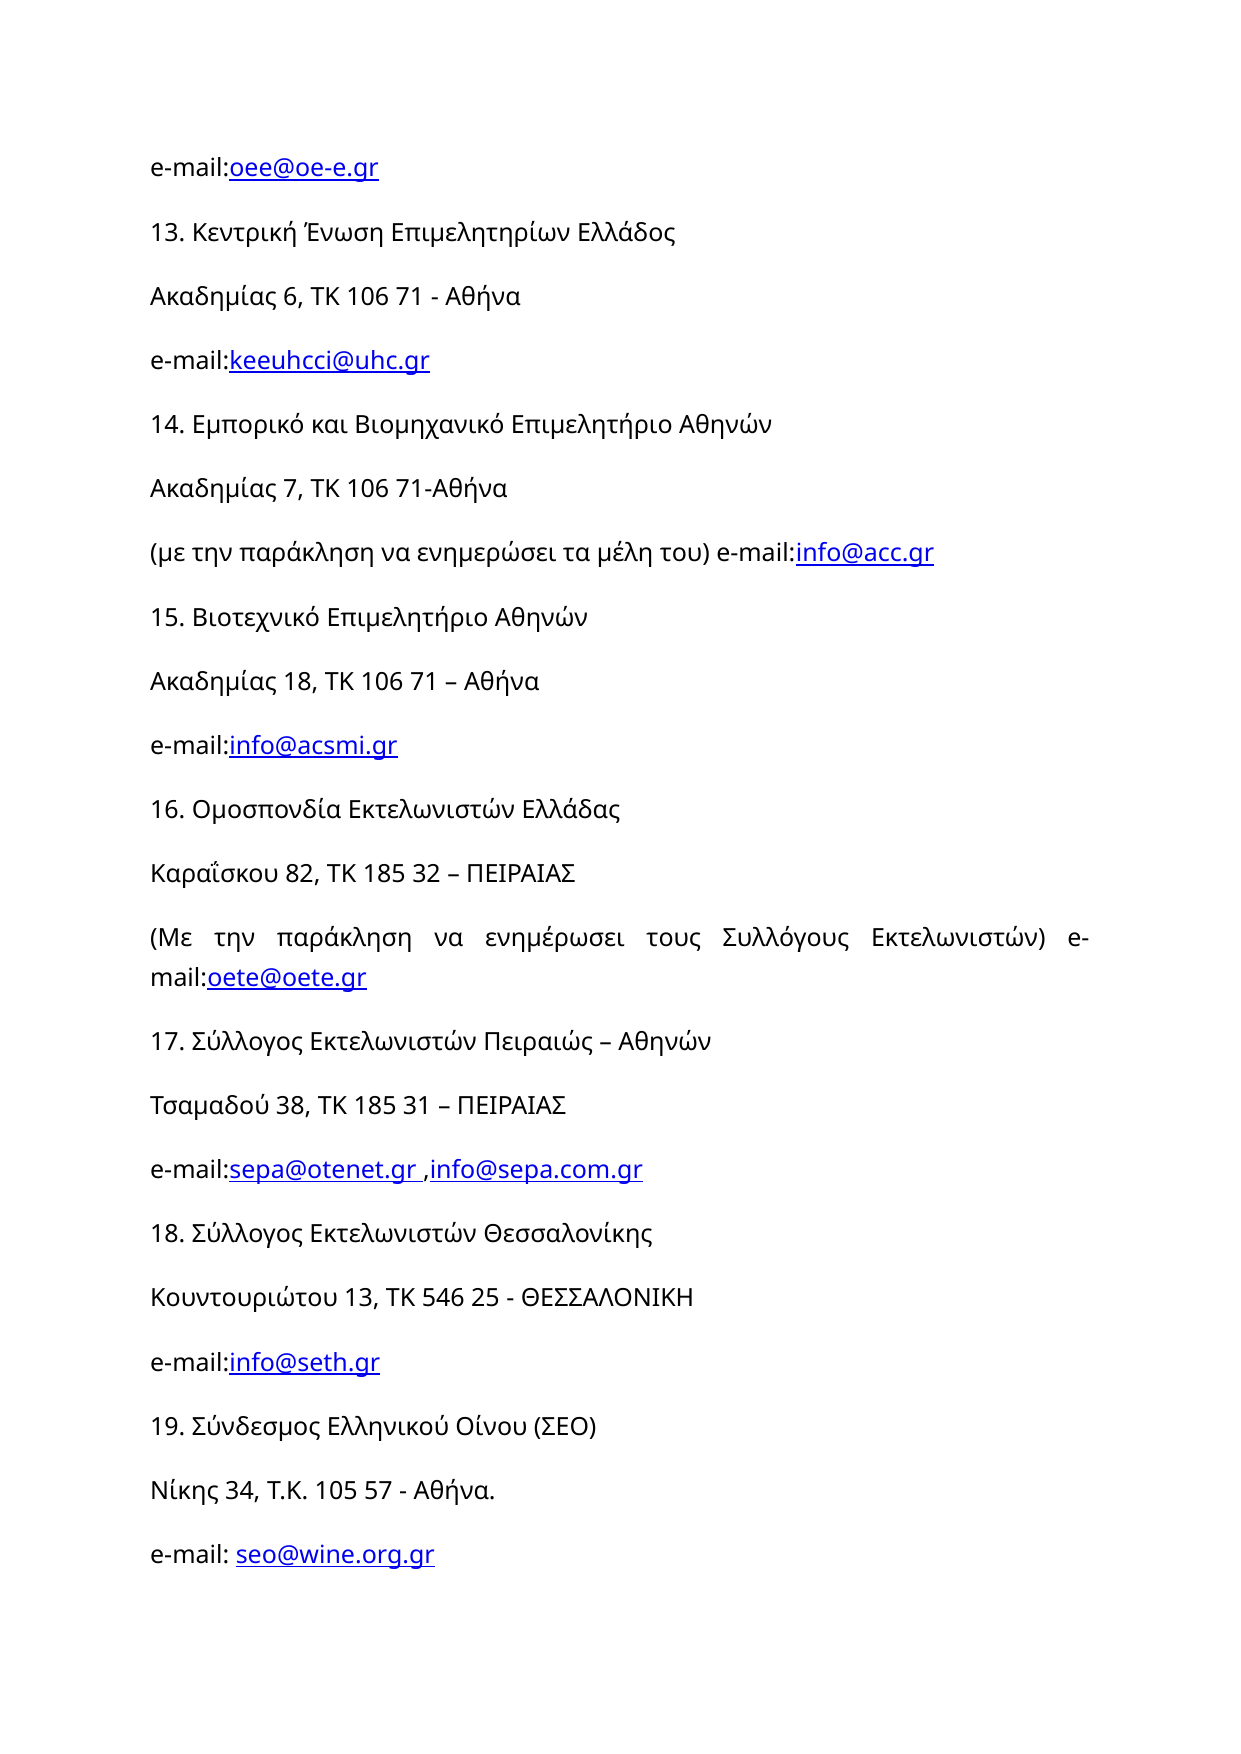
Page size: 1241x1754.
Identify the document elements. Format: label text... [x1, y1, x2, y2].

text e-mail: seo@wine.org.gr [150, 1537, 1090, 1571]
text e-mail:sepa@otenet.gr ,info@sepa.com.gr [150, 1152, 1090, 1186]
text 17. Σύλλογος Εκτελωνιστών Πειραιώς – Αθηνών [150, 1023, 1090, 1057]
text e-mail:keeuhcci@uhc.gr [150, 342, 1090, 377]
text (Με την παράκληση να ενημέρωσει τους Συλλόγους Εκτελωνιστών) e-mail:oete@oete.gr [150, 920, 1090, 993]
text Κουντουριώτου 13, ΤΚ 546 25 - ΘΕΣΣΑΛΟΝΙΚΗ [150, 1280, 1090, 1314]
text Καραΐσκου 82, ΤΚ 185 32 – ΠΕΙΡΑΙΑΣ [150, 856, 1090, 890]
text e-mail:info@seth.gr [150, 1344, 1090, 1378]
text Ακαδημίας 18, ΤΚ 106 71 – Αθήνα [150, 663, 1090, 697]
text Τσαμαδού 38, ΤΚ 185 31 – ΠΕΙΡΑΙΑΣ [150, 1087, 1090, 1122]
text Νίκης 34, Τ.Κ. 105 57 - Αθήνα. [150, 1472, 1090, 1507]
text e-mail:info@acsmi.gr [150, 727, 1090, 762]
text 15. Βιοτεχνικό Επιμελητήριο Αθηνών [150, 599, 1090, 633]
text 13. Κεντρική Ένωση Επιμελητηρίων Ελλάδος [150, 214, 1090, 248]
text 19. Σύνδεσμος Ελληνικού Οίνου (ΣΕΟ) [150, 1408, 1090, 1442]
text e-mail:oee@oe-e.gr [150, 150, 1090, 184]
text 16. Ομοσπονδία Εκτελωνιστών Ελλάδας [150, 792, 1090, 826]
text (με την παράκληση να ενημερώσει τα μέλη του) e-mail:info@acc.gr [150, 535, 1090, 569]
text 14. Εμπορικό και Βιομηχανικό Επιμελητήριο Αθηνών [150, 407, 1090, 441]
text Ακαδημίας 7, ΤΚ 106 71-Αθήνα [150, 471, 1090, 505]
text Ακαδημίας 6, TK 106 71 - Αθήνα [150, 278, 1090, 312]
text 18. Σύλλογος Εκτελωνιστών Θεσσαλονίκης [150, 1216, 1090, 1250]
